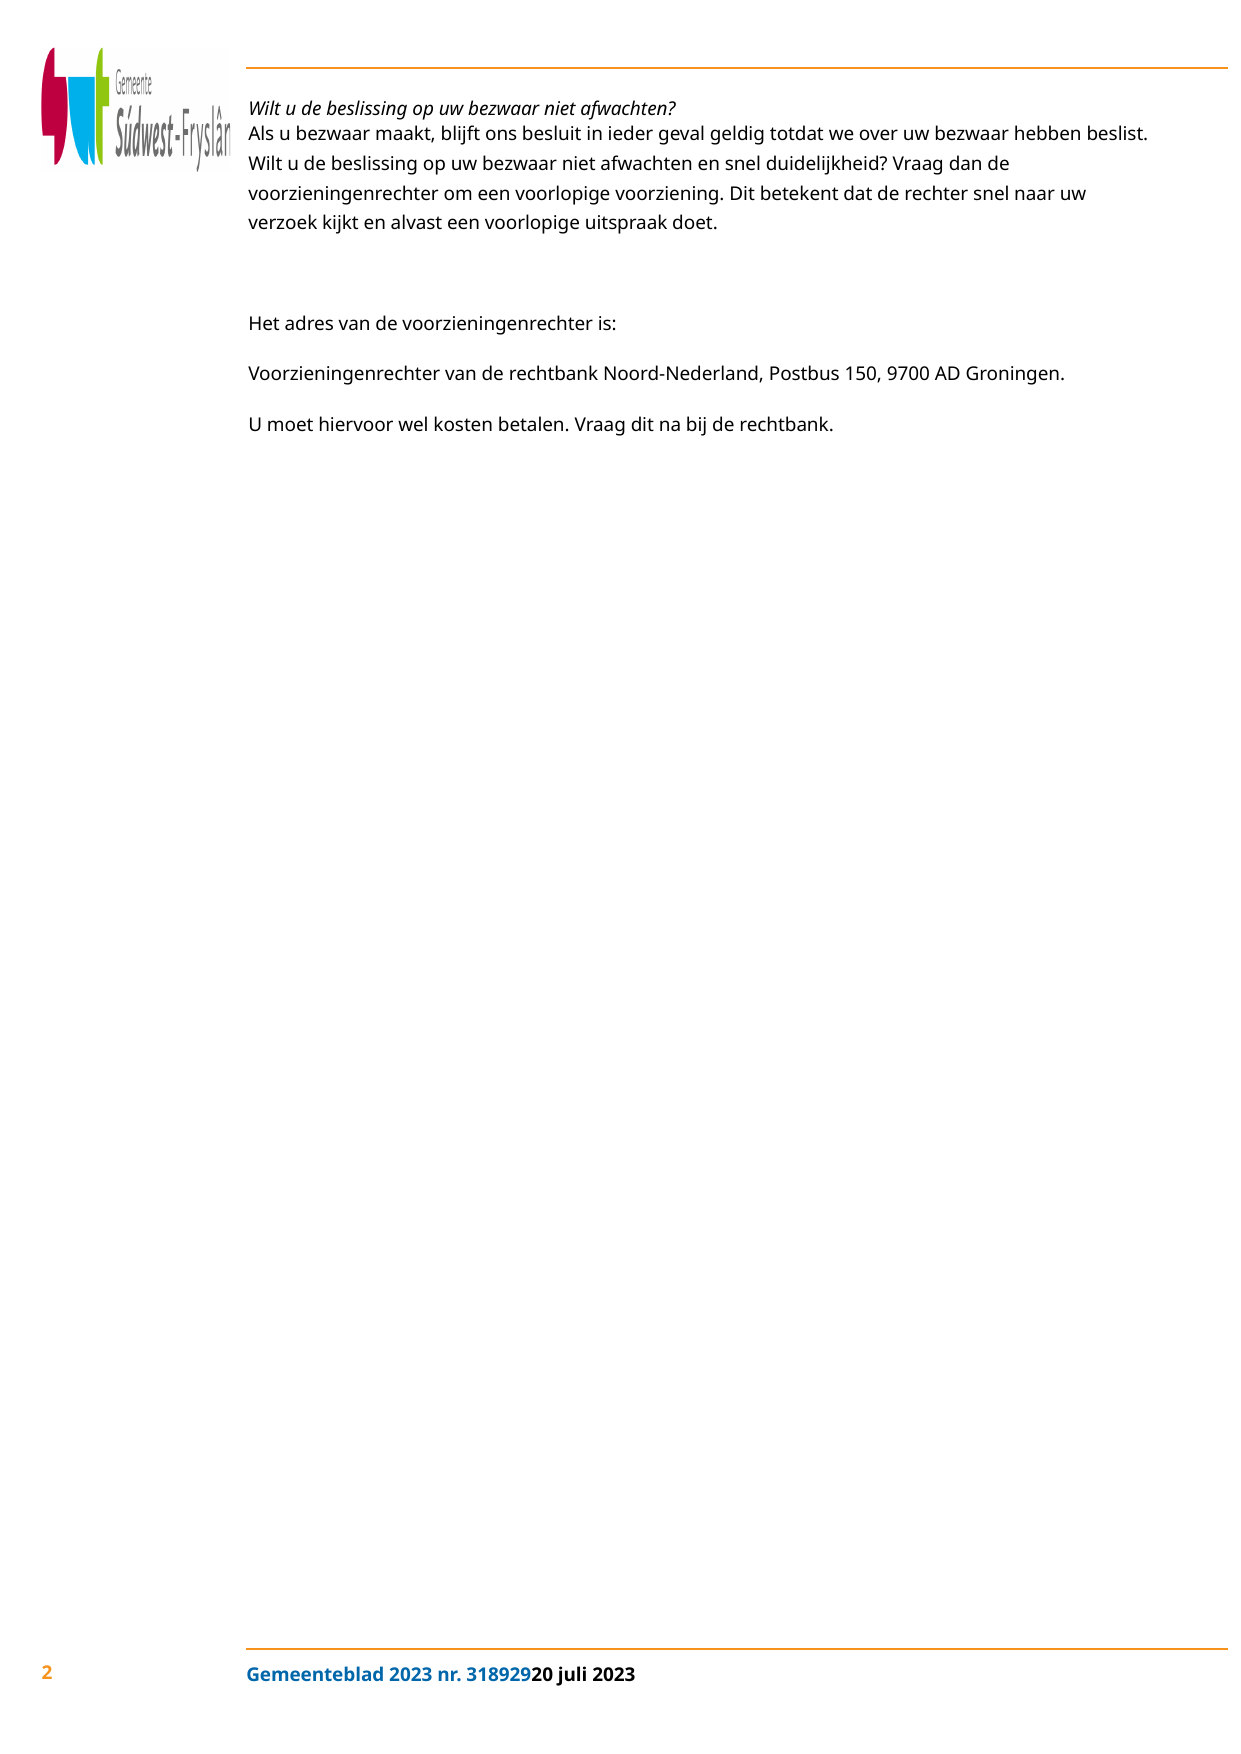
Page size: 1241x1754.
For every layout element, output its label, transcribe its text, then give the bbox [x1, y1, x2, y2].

text Het adres van de voorzieningenrechter is: [248, 310, 1152, 336]
picture [41, 47, 231, 172]
text Voorzieningenrechter van de rechtbank Noord-Nederland, Postbus 150, 9700 AD Groningen. [248, 361, 1152, 386]
text Als u bezwaar maakt, blijft ons besluit in ieder geval geldig totdat we over uw bezwaar hebben beslist. Wilt u de beslissing op uw bezwaar niet afwachten en snel duidelijkheid? Vraag dan de voorzieningenrechter om een voorlopige voorziening. Dit betekent dat de rechter snel naar uw verzoek kijkt en alvast een voorlopige uitspraak doet. [248, 121, 1152, 235]
text Wilt u de beslissing op uw bezwaar niet afwachten? [248, 95, 1152, 121]
text U moet hiervoor wel kosten betalen. Vraag dit na bij de rechtbank. [248, 411, 1152, 437]
